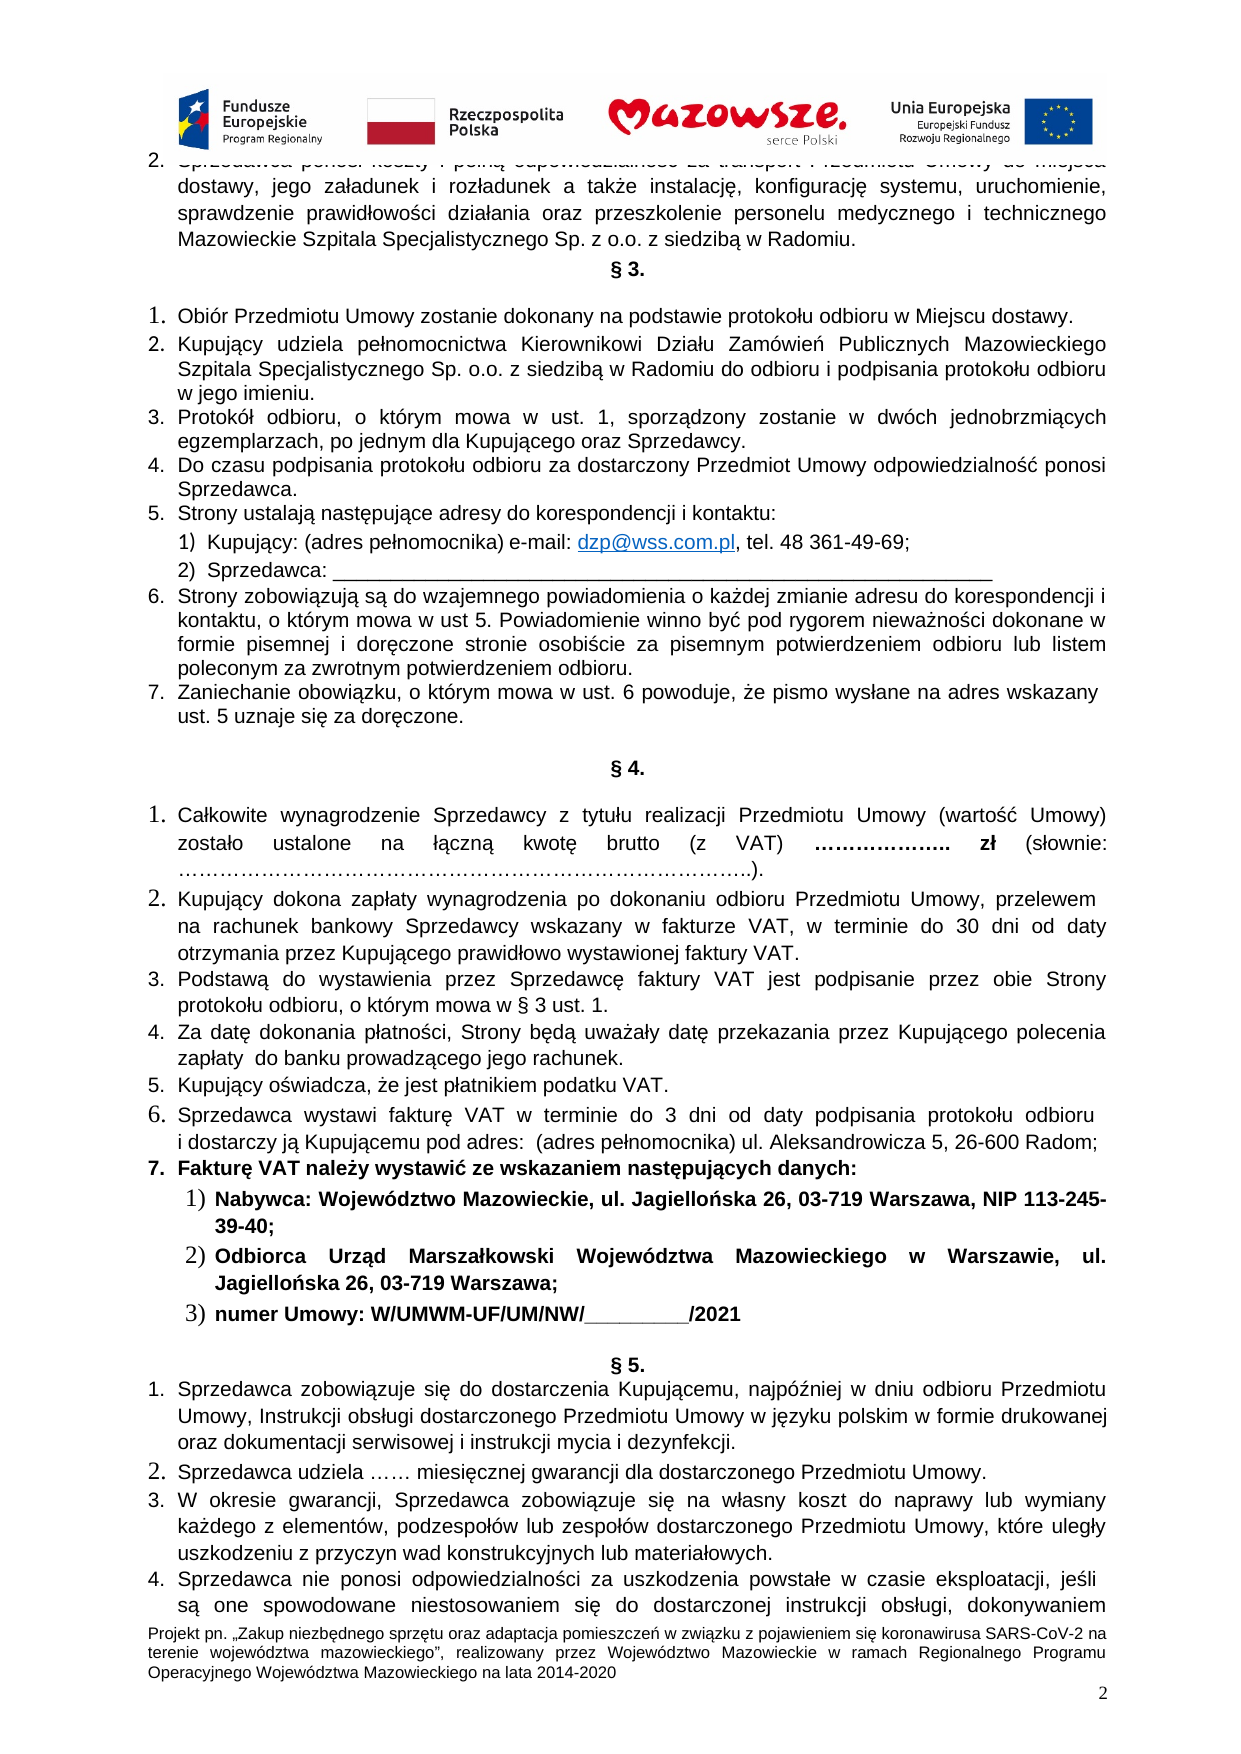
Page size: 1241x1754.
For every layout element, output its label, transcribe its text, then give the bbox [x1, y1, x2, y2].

subtitle § 3. [148, 257, 1107, 281]
list Zaniechanie obowiązku, o którym mowa w ust. 6 powoduje, że pismo wysłane na adres wskazany ust. 5 uznaje się za doręczone. [148, 680, 1107, 728]
subtitle § 4. [148, 756, 1107, 780]
list Do czasu podpisania protokołu odbioru za dostarczony Przedmiot Umowy odpowiedzialność ponosi Sprzedawca. [148, 453, 1107, 501]
list Nabywca: Województwo Mazowieckie, ul. Jagiellońska 26, 03-719 Warszawa, NIP 113-245-39-40; [185, 1183, 1107, 1238]
list Kupujący udziela pełnomocnictwa Kierownikowi Działu Zamówień Publicznych Mazowieckiego Szpitala Specjalistycznego Sp. o.o. z siedzibą w Radomiu do odbioru i podpisania protokołu odbioru w jego imieniu. [148, 329, 1107, 405]
list Fakturę VAT należy wystawić ze wskazaniem następujących danych: [148, 1156, 1107, 1180]
list Odbiorca Urząd Marszałkowski Województwa Mazowieckiego w Warszawie, ul. Jagiellońska 26, 03-719 Warszawa; [185, 1240, 1107, 1295]
list Strony zobowiązują są do wzajemnego powiadomienia o każdej zmianie adresu do korespondencji i kontaktu, o którym mowa w ust 5. Powiadomienie winno być pod rygorem nieważności dokonane w formie pisemnej i doręczone stronie osobiście za pisemnym potwierdzeniem odbioru lub listem poleconym za zwrotnym potwierdzeniem odbioru. [148, 584, 1107, 680]
list Protokół odbioru, o którym mowa w ust. 1, sporządzony zostanie w dwóch jednobrzmiących egzemplarzach, po jednym dla Kupującego oraz Sprzedawcy. [148, 405, 1107, 453]
list Sprzedawca nie ponosi odpowiedzialności za uszkodzenia powstałe w czasie eksploatacji, jeśli są one spowodowane niestosowaniem się do dostarczonej instrukcji obsługi, dokonywaniem [148, 1567, 1107, 1617]
list Sprzedawca: _________________________________________________________ [177, 558, 1107, 582]
list Sprzedawca zobowiązuje się do dostarczenia Kupującemu, najpóźniej w dniu odbioru Przedmiotu Umowy, Instrukcji obsługi dostarczonego Przedmiotu Umowy w języku polskim w formie drukowanej oraz dokumentacji serwisowej i instrukcji mycia i dezynfekcji. [148, 1377, 1107, 1454]
list Za datę dokonania płatności, Strony będą uważały datę przekazania przez Kupującego polecenia zapłaty do banku prowadzącego jego rachunek. [148, 1020, 1107, 1070]
list W okresie gwarancji, Sprzedawca zobowiązuje się na własny koszt do naprawy lub wymiany każdego z elementów, podzespołów lub zespołów dostarczonego Przedmiotu Umowy, które uległy uszkodzeniu z przyczyn wad konstrukcyjnych lub materiałowych. [148, 1488, 1107, 1564]
list Obiór Przedmiotu Umowy zostanie dokonany na podstawie protokołu odbioru w Miejscu dostawy. [148, 300, 1107, 329]
list Strony ustalają następujące adresy do korespondencji i kontaktu: [148, 501, 1107, 525]
list Kupujący: (adres pełnomocnika) e-mail: dzp@wss.com.pl, tel. 48 361-49-69; [177, 527, 1107, 555]
list Kupujący dokona zapłaty wynagrodzenia po dokonaniu odbioru Przedmiotu Umowy, przelewem na rachunek bankowy Sprzedawcy wskazany w fakturze VAT, w terminie do 30 dni od daty otrzymania przez Kupującego prawidłowo wystawionej faktury VAT. [148, 883, 1107, 964]
list Całkowite wynagrodzenie Sprzedawcy z tytułu realizacji Przedmiotu Umowy (wartość Umowy) zostało ustalone na łączną kwotę brutto (z VAT) ……………….. zł (słownie: ………………………………………………………………………..). [148, 799, 1107, 881]
list Podstawą do wystawienia przez Sprzedawcę faktury VAT jest podpisanie przez obie Strony protokołu odbioru, o którym mowa w § 3 ust. 1. [148, 967, 1107, 1017]
list Sprzedawca ponosi koszty i pełną odpowiedzialność za transport Przedmiotu Umowy do miejsca dostawy, jego załadunek i rozładunek a także instalację, konfigurację systemu, uruchomienie, sprawdzenie prawidłowości działania oraz przeszkolenie personelu medycznego i technicznego Mazowieckie Szpitala Specjalistycznego Sp. z o.o. z siedzibą w Radomiu. [148, 148, 1107, 251]
list Sprzedawca udziela …… miesięcznej gwarancji dla dostarczonego Przedmiotu Umowy. [148, 1456, 1107, 1485]
list Sprzedawca wystawi fakturę VAT w terminie do 3 dni od daty podpisania protokołu odbioru i dostarczy ją Kupującemu pod adres: (adres pełnomocnika) ul. Aleksandrowicza 5, 26-600 Radom; [148, 1099, 1107, 1154]
list numer Umowy: W/UMWM-UF/UM/NW/_________/2021 [185, 1298, 1107, 1326]
list Kupujący oświadcza, że jest płatnikiem podatku VAT. [148, 1072, 1107, 1096]
text § 5. [148, 1353, 1107, 1377]
